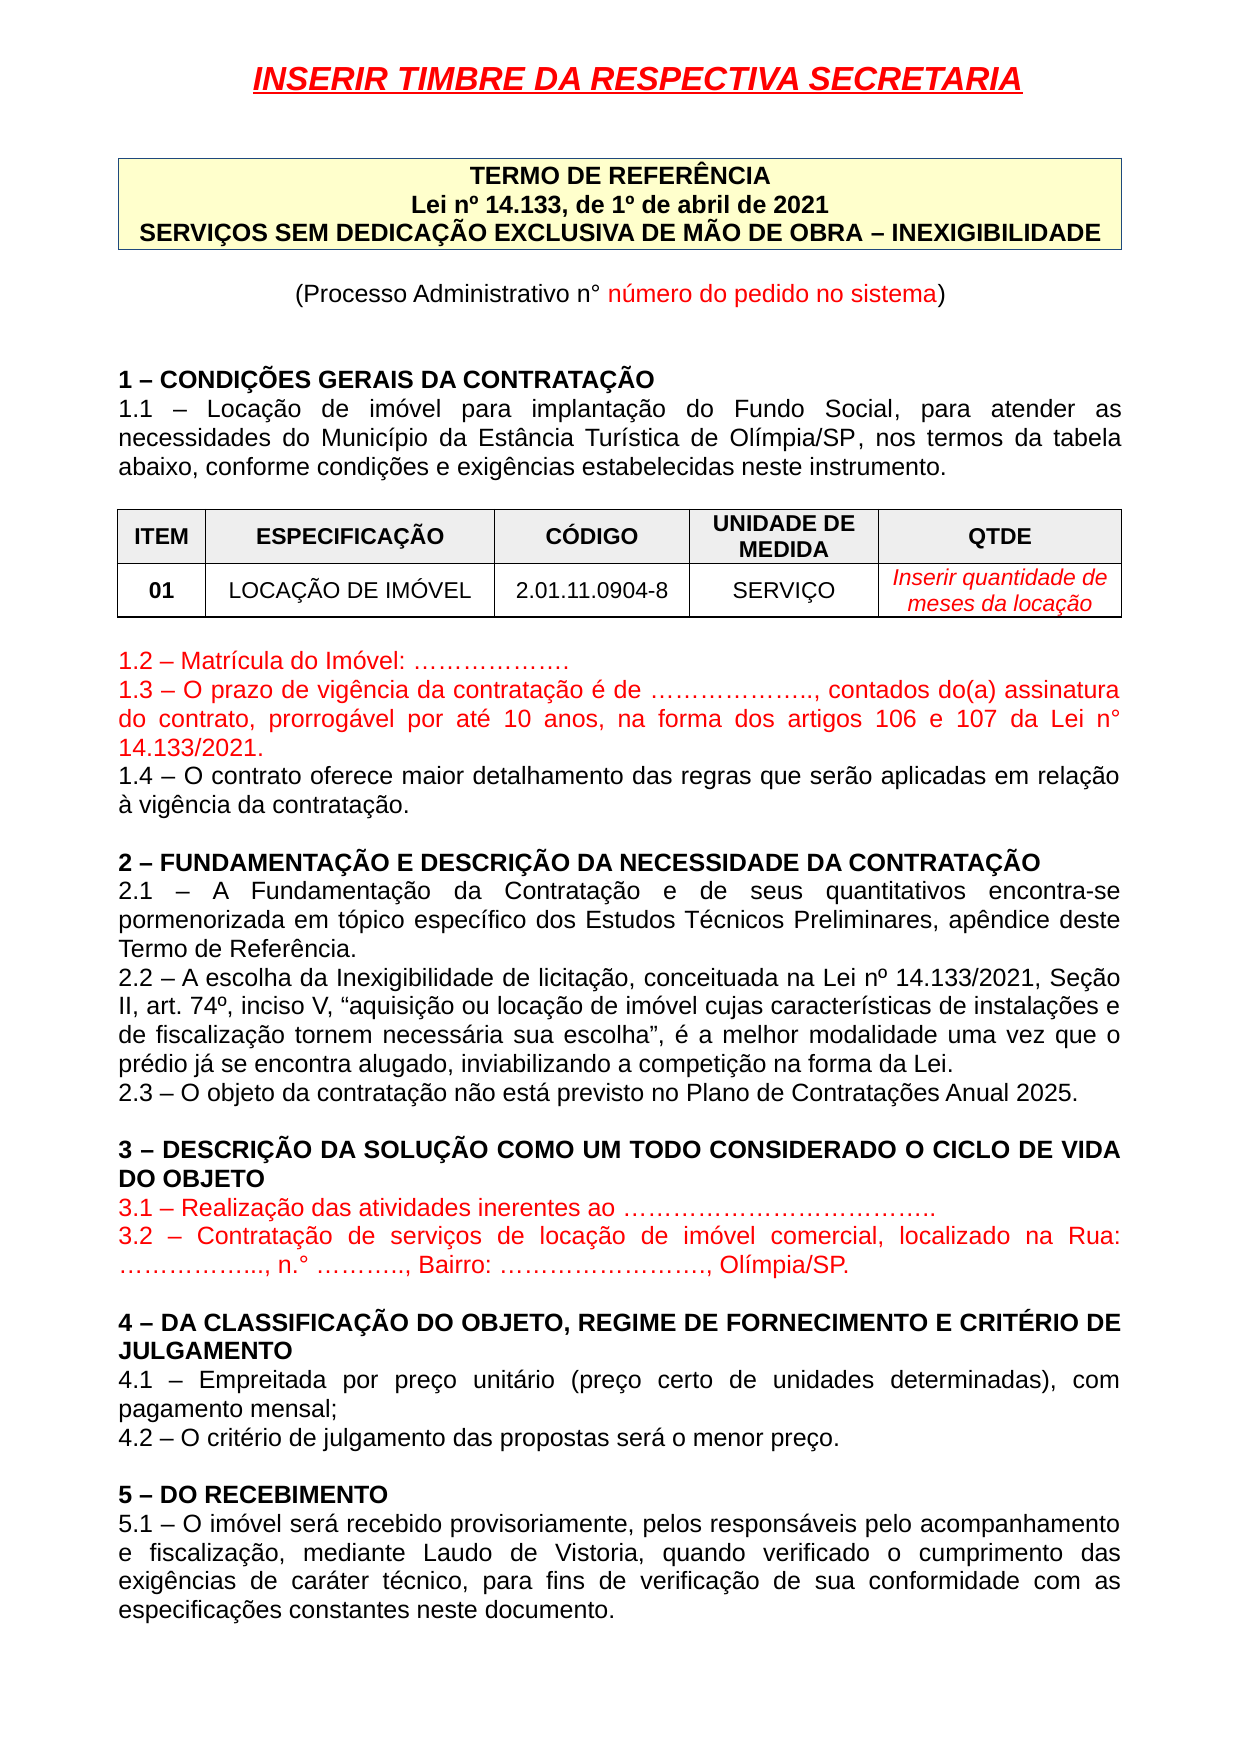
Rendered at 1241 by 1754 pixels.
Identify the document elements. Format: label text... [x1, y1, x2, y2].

table_cell 2.01.11.0904-8 [495, 564, 689, 616]
text (Processo Administrativo n° número do pedido no sistema) [118, 279, 1122, 308]
table_cell SERVIÇO [690, 564, 878, 616]
table_cell LOCAÇÃO DE IMÓVEL [206, 564, 494, 616]
text 4 – DA CLASSIFICAÇÃO DO OBJETO, REGIME DE FORNECIMENTO E CRITÉRIO DE JULGAMENTO [118, 1307, 1122, 1365]
text 3.2 – Contratação de serviços de locação de imóvel comercial, localizado na Rua:……………..., n.° ……….., Bairro: ……………………., Olímpia/SP. [118, 1221, 1122, 1279]
text 1.1 – Locação de imóvel para implantação do Fundo Social, para atender as necessidades do Município da Estância Turística de Olímpia/SP, nos termos da tabela abaixo, conforme condições e exigências estabelecidas neste instrumento. [118, 394, 1122, 480]
text Lei nº 14.133, de 1º de abril de 2021 [119, 186, 1121, 215]
text 1.3 – O prazo de vigência da contratação é de ……………….., contados do(a) assinatura do contrato, prorrogável por até 10 anos, na forma dos artigos 106 e 107 da Lei n° 14.133/2021. [118, 675, 1122, 761]
table_cell 01 [118, 564, 205, 616]
text 1 – CONDIÇÕES GERAIS DA CONTRATAÇÃO [118, 365, 1122, 394]
table_header ITEM [118, 510, 205, 563]
table_cell Inserir quantidade de meses da locação [879, 564, 1121, 616]
text 5 – DO RECEBIMENTO [118, 1480, 1122, 1509]
text SERVIÇOS SEM DEDICAÇÃO EXCLUSIVA DE MÃO DE OBRA – INEXIGIBILIDADE [119, 215, 1121, 249]
text 2 – FUNDAMENTAÇÃO E DESCRIÇÃO DA NECESSIDADE DA CONTRATAÇÃO [118, 847, 1122, 876]
text 5.1 – O imóvel será recebido provisoriamente, pelos responsáveis pelo acompanhamento e fiscalização, mediante Laudo de Vistoria, quando verificado o cumprimento das exigências de caráter técnico, para fins de verificação de sua conformidade com as especificações constantes neste documento. [118, 1509, 1122, 1624]
table_header ESPECIFICAÇÃO [206, 510, 494, 563]
text TERMO DE REFERÊNCIA [119, 159, 1121, 186]
text 4.2 – O critério de julgamento das propostas será o menor preço. [118, 1422, 1122, 1451]
text 4.1 – Empreitada por preço unitário (preço certo de unidades determinadas), com pagamento mensal; [118, 1365, 1122, 1422]
table_header QTDE [879, 510, 1121, 563]
text 1.4 – O contrato oferece maior detalhamento das regras que serão aplicadas em relação à vigência da contratação. [118, 761, 1122, 819]
text 2.1 – A Fundamentação da Contratação e de seus quantitativos encontra-se pormenorizada em tópico específico dos Estudos Técnicos Preliminares, apêndice deste Termo de Referência. [118, 876, 1122, 962]
table_header CÓDIGO [495, 510, 689, 563]
text 1.2 – Matrícula do Imóvel: ………………. [118, 646, 1122, 675]
text 2.2 – A escolha da Inexigibilidade de licitação, conceituada na Lei nº 14.133/2021, Seção II, art. 74º, inciso V, “aquisição ou locação de imóvel cujas características de instalações e de fiscalização tornem necessária sua escolha”, é a melhor modalidade uma vez que o prédio já se encontra alugado, inviabilizando a competição na forma da Lei. [118, 962, 1122, 1077]
text 3 – DESCRIÇÃO DA SOLUÇÃO COMO UM TODO CONSIDERADO O CICLO DE VIDA DO OBJETO [118, 1135, 1122, 1192]
table_header UNIDADE DE MEDIDA [690, 510, 878, 563]
text 2.3 – O objeto da contratação não está previsto no Plano de Contratações Anual 2025. [118, 1077, 1122, 1106]
text 3.1 – Realização das atividades inerentes ao ……………………………….. [118, 1192, 1122, 1221]
